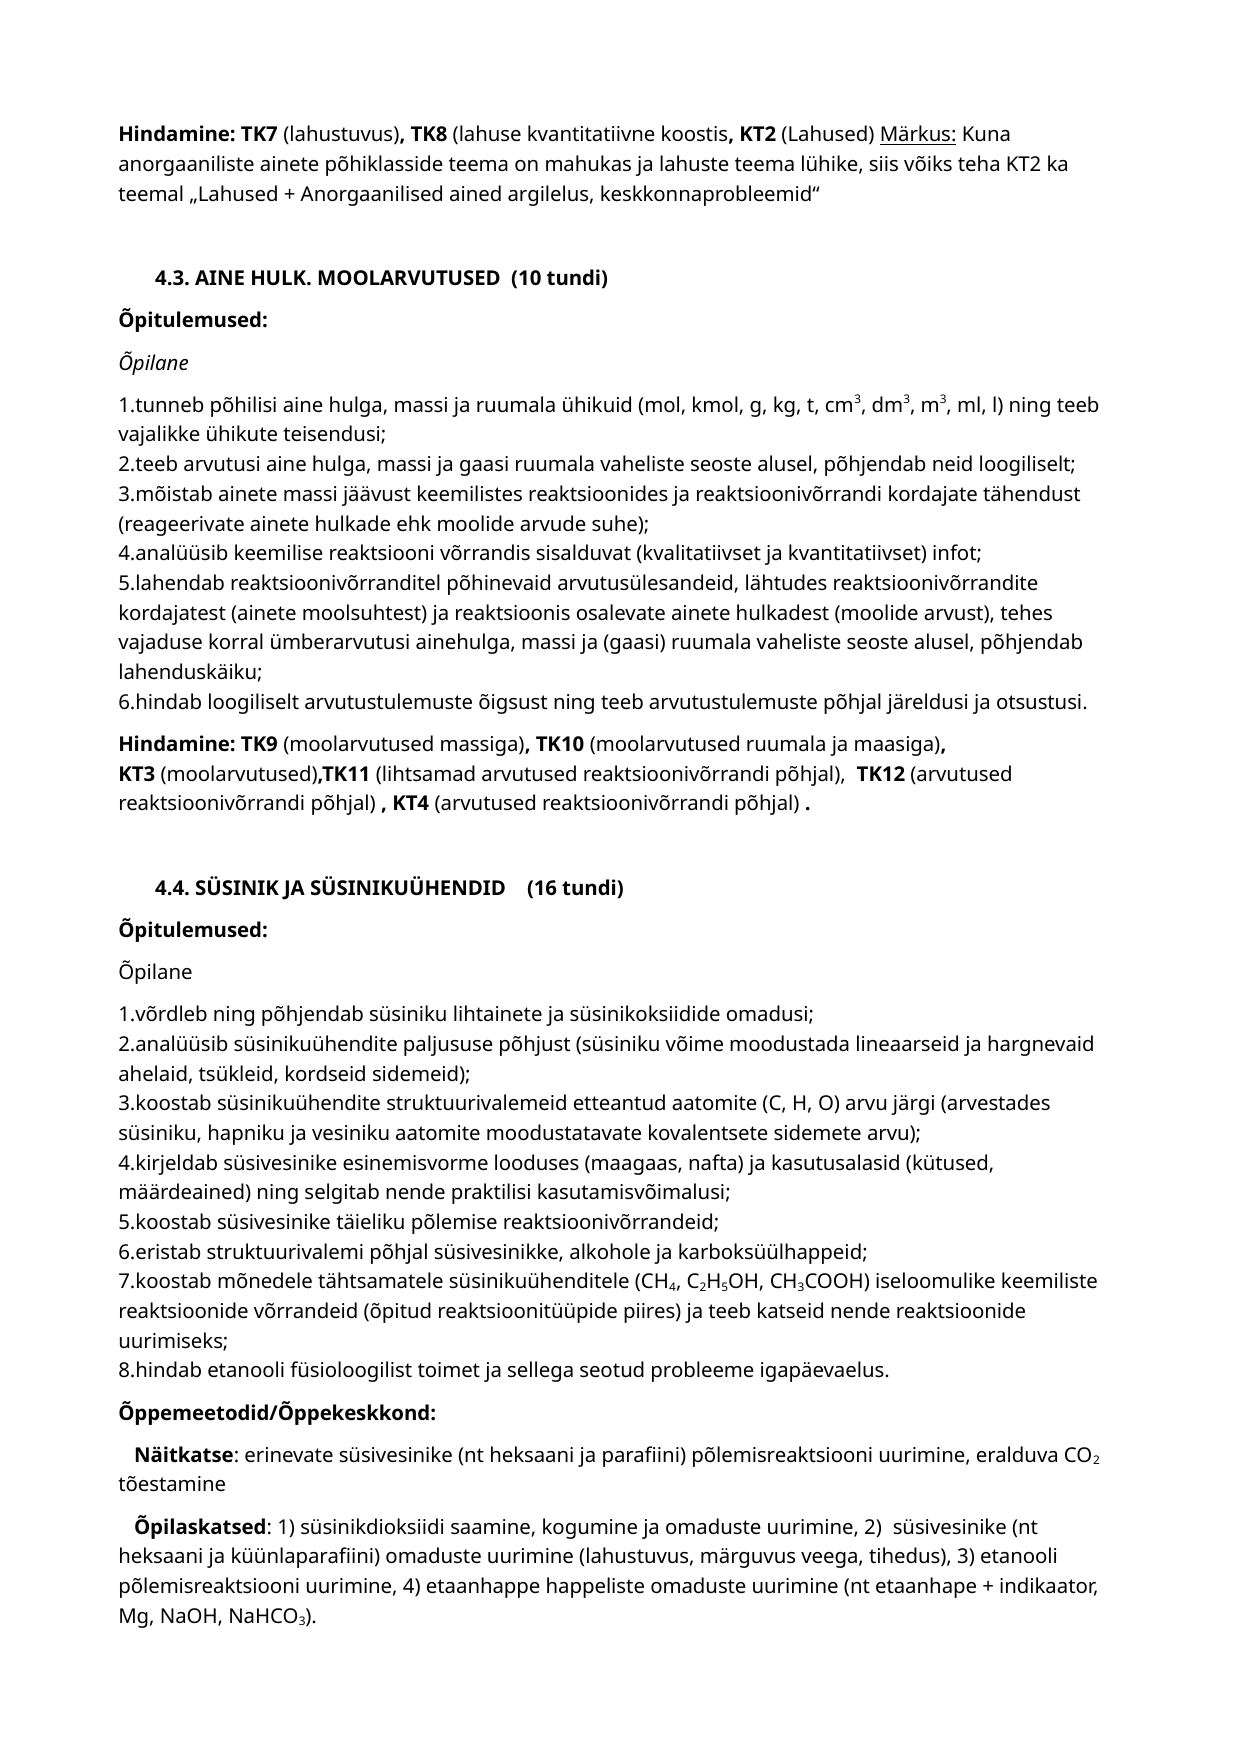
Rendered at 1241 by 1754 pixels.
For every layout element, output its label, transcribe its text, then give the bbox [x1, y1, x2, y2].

text Hindamine: TK9 (moolarvutused massiga), TK10 (moolarvutused ruumala ja maasiga), KT3 (moolarvutused),TK11 (lihtsamad arvutused reaktsioonivõrrandi põhjal), TK12 (arvutused reaktsioonivõrrandi põhjal) , KT4 (arvutused reaktsioonivõrrandi põhjal) . [118, 727, 1122, 817]
text Õpitulemused: [118, 913, 1122, 943]
text Õppemeetodid/Õppekeskkond: [118, 1396, 1122, 1426]
list kirjeldab süsivesinike esinemisvorme looduses (maagaas, nafta) ja kasutusalasid (kütused, määrdeained) ning selgitab nende praktilisi kasutamis­võimalusi; [118, 1146, 1122, 1206]
list teeb arvutusi aine hulga, massi ja gaasi ruumala vaheliste seoste alusel, põhjendab neid loogiliselt; [118, 448, 1122, 477]
list analüüsib süsinikuühendite paljususe põhjust (süsiniku võime moodustada lineaarseid ja hargnevaid ahelaid, tsükleid, kordseid sidemeid); [118, 1027, 1122, 1087]
text Õpilane [118, 956, 1122, 985]
text Näitkatse: erinevate süsivesinike (nt heksaani ja parafiini) põlemisreaktsiooni uurimine, eralduva CO2 tõestamine [118, 1438, 1122, 1498]
text Hindamine: TK7 (lahustuvus), TK8 (lahuse kvantitatiivne koostis, KT2 (Lahused) Märkus: Kuna anorgaaniliste ainete põhiklasside teema on mahukas ja lahuste teema lühike, siis võiks teha KT2 ka teemal „Lahused + Anorgaanilised ained argilelus, keskkonnaprobleemid“ [118, 118, 1122, 207]
list koostab süsinikuühendite struktuurivalemeid etteantud aatomite (C, H, O) arvu järgi (arvestades süsiniku, hapniku ja vesiniku aatomite moodustatavate kovalentsete sidemete arvu); [118, 1087, 1122, 1146]
list hindab loogiliselt arvutustulemuste õigsust ning teeb arvutustulemuste põhjal järeldusi ja otsustusi. [118, 685, 1122, 715]
text Õpilane [118, 346, 1122, 376]
text 4.4. SÜSINIK JA SÜSINIKU­ÜHENDID (16 tundi) [118, 871, 1122, 901]
text Õpilaskatsed: 1) süsinikdioksiidi saamine, kogumine ja omaduste uurimine, 2) süsivesinike (nt heksaani ja küünlaparafiini) omaduste uurimine (lahustuvus, märguvus veega, tihedus), 3) etanooli põlemisreaktsiooni uurimine, 4) etaanhappe happeliste omaduste uurimine (nt etaanhape + indikaator, Mg, NaOH, NaHCO3). [118, 1510, 1122, 1629]
list mõistab ainete massi jäävust keemilistes reaktsioonides ja reaktsioonivõrrandi kordajate tähendust (reageerivate ainete hulkade ehk moolide arvude suhe); [118, 477, 1122, 537]
text Õpitulemused: [118, 304, 1122, 334]
text 4.3. AINE HULK. MOOLARVUTUSED (10 tundi) [118, 262, 1122, 292]
list võrdleb ning põhjendab süsiniku lihtainete ja süsinikoksiidide omadusi; [118, 998, 1122, 1027]
list eristab struktuurivalemi põhjal süsivesinikke, alkohole ja karboksüülhappeid; [118, 1235, 1122, 1265]
list lahendab reaktsioonivõrranditel põhinevaid arvutusülesandeid, lähtudes reaktsioonivõrrandite kordajatest (ainete moolsuhtest) ja reaktsioonis osalevate ainete hulkadest (moolide arvust), tehes vajaduse korral ümberarvutusi ainehulga, massi ja (gaasi) ruumala vaheliste seoste alusel, põhjendab lahenduskäiku; [118, 567, 1122, 685]
list koostab mõnedele tähtsamatele süsinikuühenditele (CH4, C2H5OH, CH3COOH) iseloomulike keemiliste reaktsioonide võrrandeid (õpitud reaktsioonitüüpide piires) ja teeb katseid nende reaktsioonide uurimiseks; [118, 1265, 1122, 1354]
list tunneb põhilisi aine hulga, massi ja ruumala ühikuid (mol, kmol, g, kg, t, cm3, dm3, m3, ml, l) ning teeb vajalikke ühikute teisendusi; [118, 388, 1122, 448]
list koostab süsivesinike täieliku põlemise reaktsioonivõrrandeid; [118, 1206, 1122, 1235]
list analüüsib keemilise reaktsiooni võrrandis sisalduvat (kvalitatiivset ja kvantitatiivset) infot; [118, 537, 1122, 567]
list hindab etanooli füsioloogilist toimet ja sellega seotud probleeme igapäevaelus. [118, 1354, 1122, 1384]
